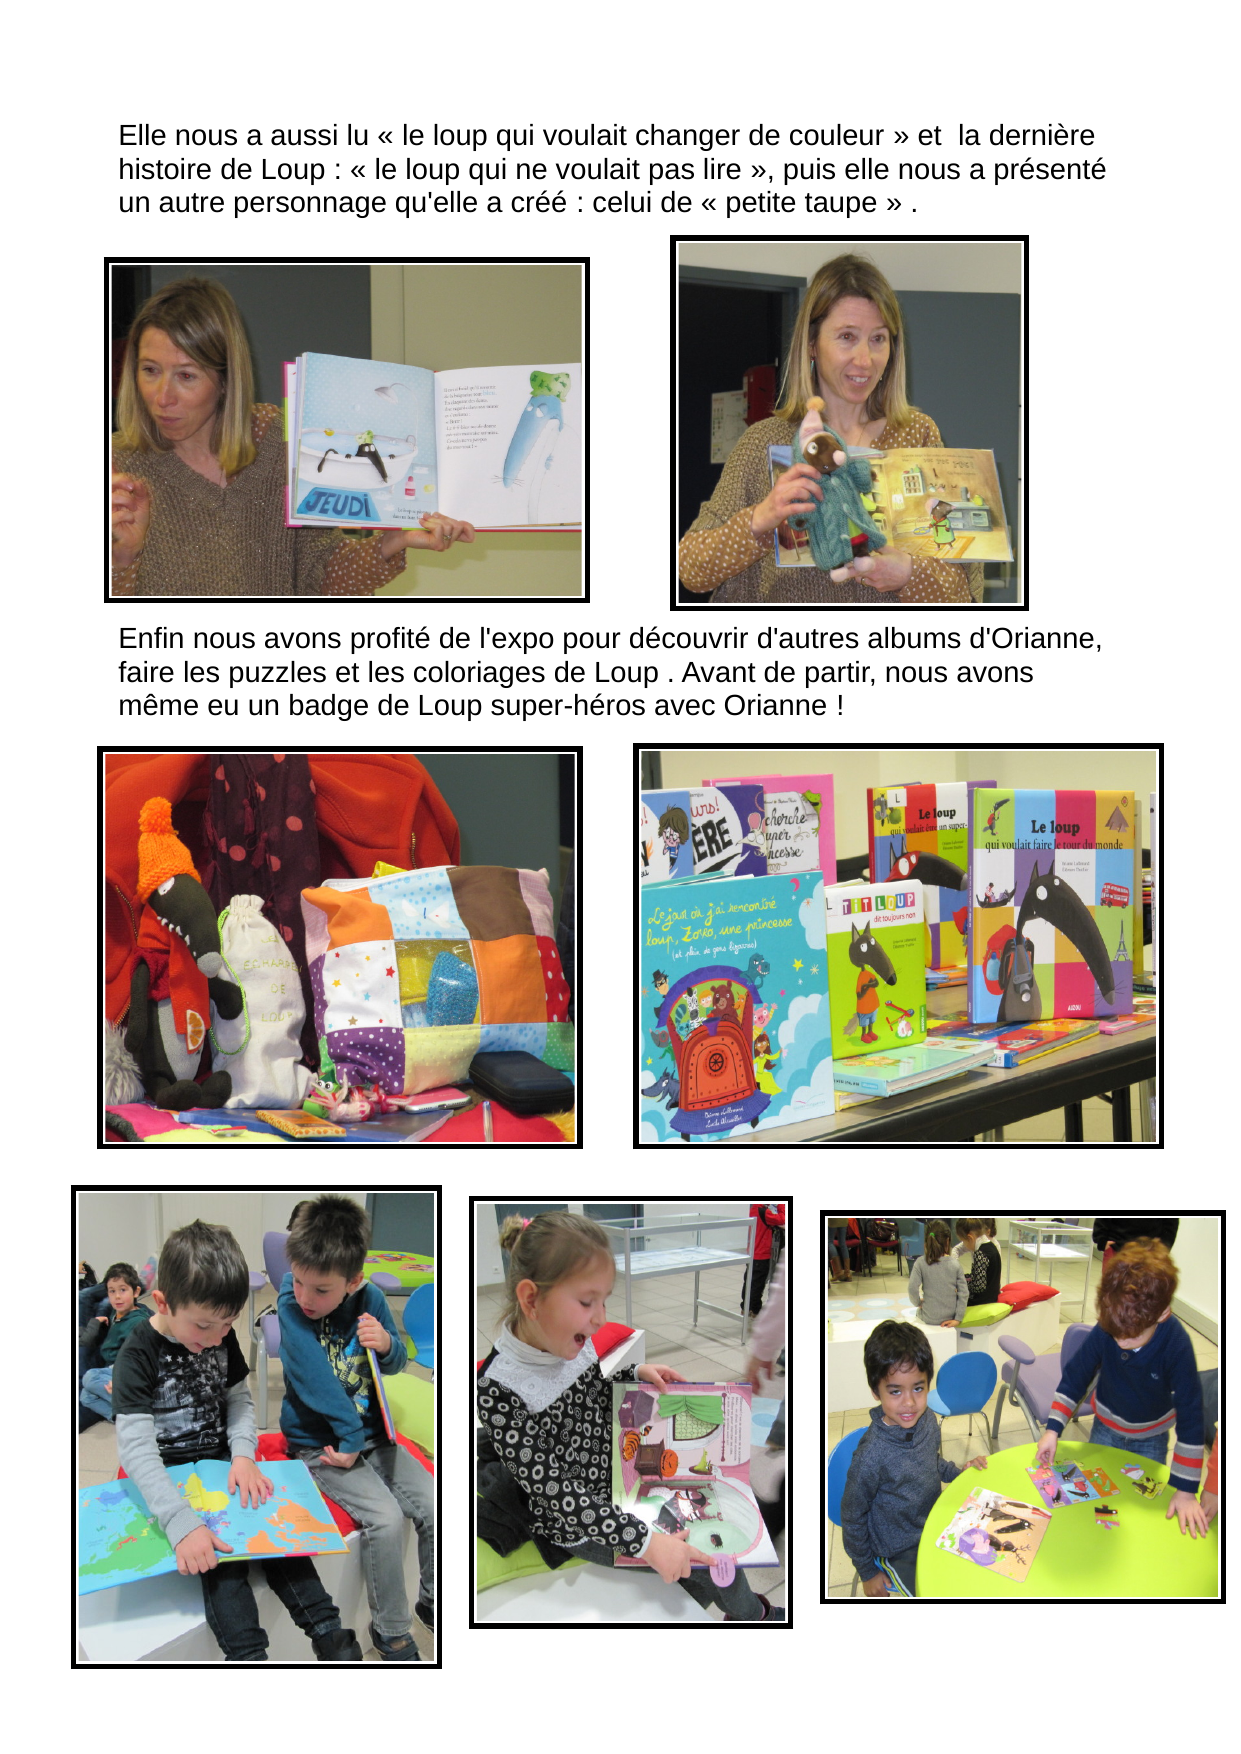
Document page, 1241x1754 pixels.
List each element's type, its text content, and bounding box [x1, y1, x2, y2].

text [825, 1216, 1221, 1599]
text [474, 1201, 788, 1623]
picture [678, 243, 1022, 603]
text [76, 1191, 437, 1664]
text [639, 749, 1159, 1144]
picture [111, 265, 582, 596]
text Elle nous a aussi lu « le loup qui voulait changer de couleur » et la dernière histoire de Loup : « le loup qui ne voulait pas lire », puis elle nous a présenté un autre personnage qu'elle a créé : celui de « petite taupe » . [118, 118, 1122, 219]
text Enfin nous avons profité de l'expo pour découvrir d'autres albums d'Orianne, faire les puzzles et les coloriages de Loup . Avant de partir, nous avons même eu un badge de Loup super-héros avec Orianne ! [118, 621, 1122, 722]
picture [476, 1204, 786, 1621]
picture [641, 751, 1156, 1142]
picture [105, 754, 575, 1142]
picture [827, 1218, 1218, 1597]
picture [78, 1193, 434, 1661]
